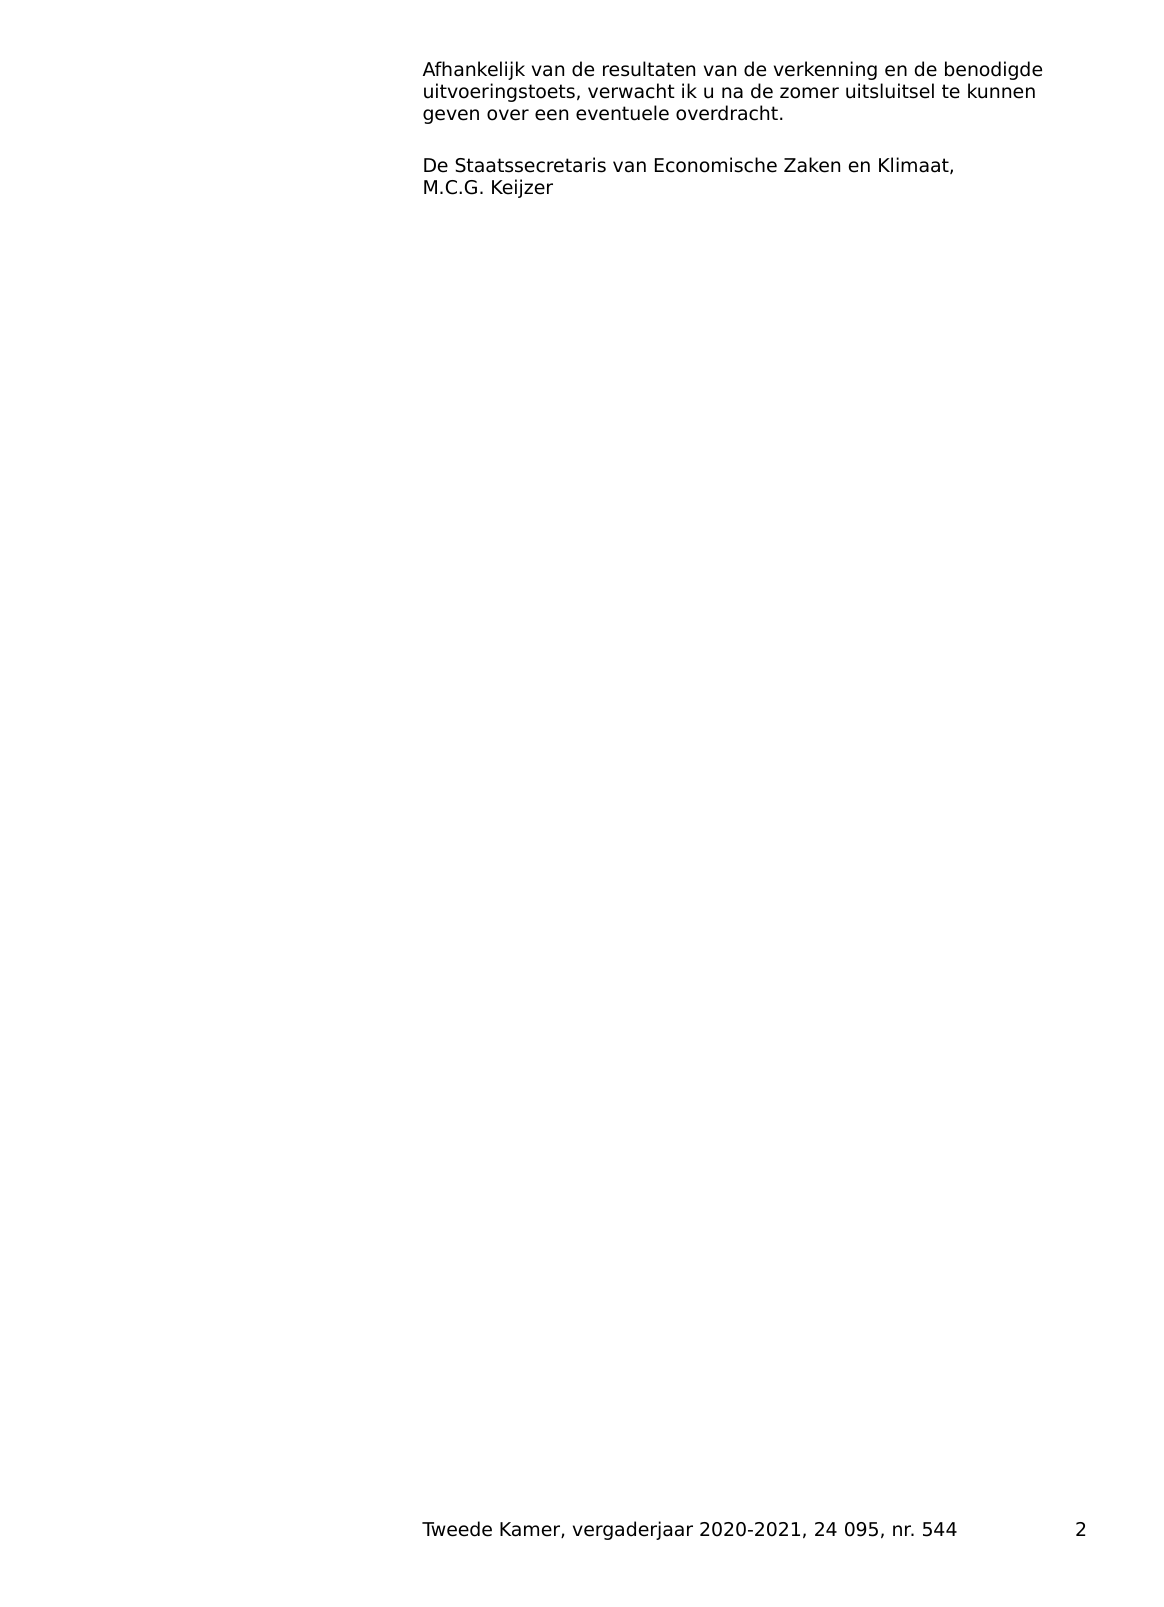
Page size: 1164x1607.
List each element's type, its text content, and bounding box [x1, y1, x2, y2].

text Afhankelijk van de resultaten van de verkenning en de benodigde uitvoeringstoets, verwacht ik u na de zomer uitsluitsel te kunnen geven over een eventuele overdracht. [422, 59, 1087, 125]
text De Staatssecretaris van Economische Zaken en Klimaat, M.C.G. Keijzer [422, 155, 1087, 199]
